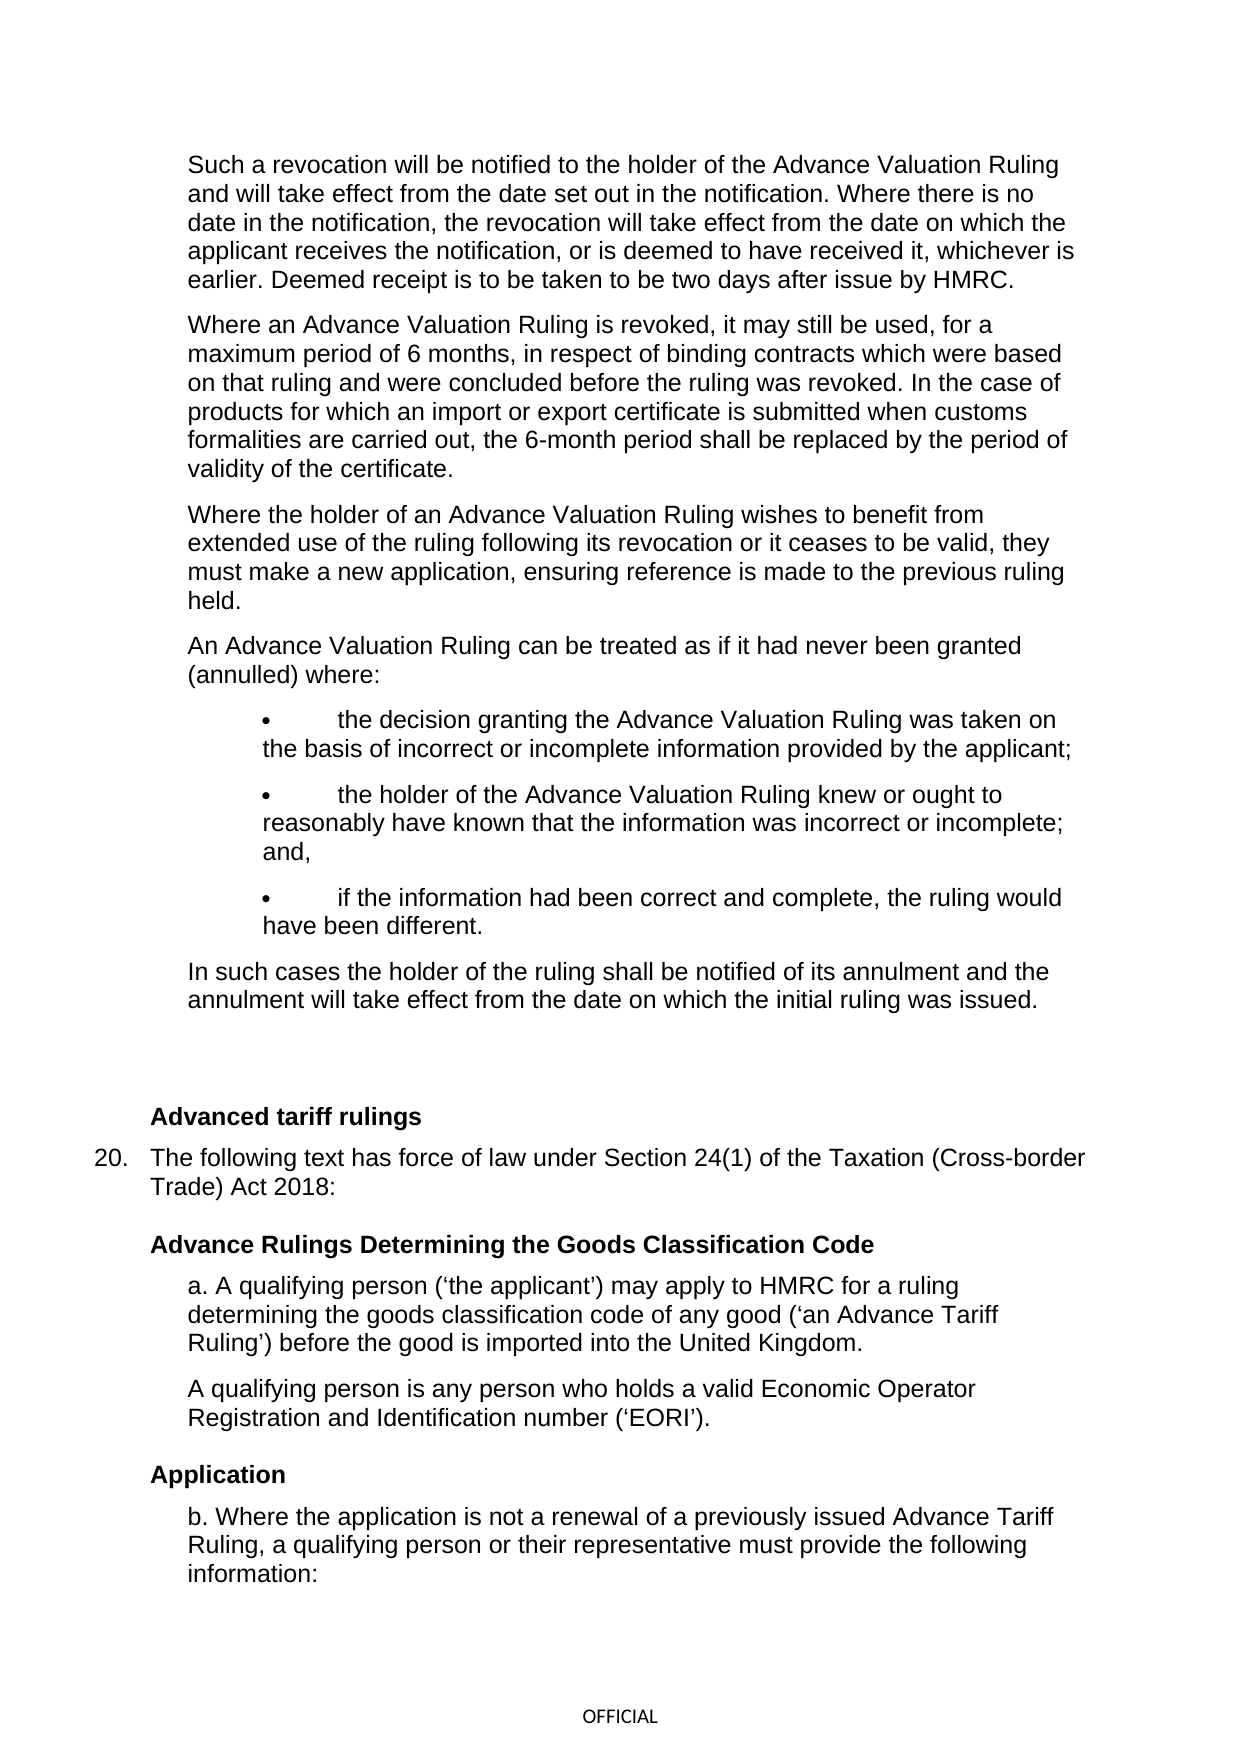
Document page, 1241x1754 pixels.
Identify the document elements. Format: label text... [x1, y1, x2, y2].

subtitle Application [150, 1460, 1090, 1489]
text In such cases the holder of the ruling shall be notified of its annulment and the annulment will take effect from the date on which the initial ruling was issued. [187, 957, 1090, 1014]
text Such a revocation will be notified to the holder of the Advance Valuation Ruling and will take effect from the date set out in the notification. Where there is no date in the notification, the revocation will take effect from the date on which the applicant receives the notification, or is deemed to have received it, whichever is earlier. Deemed receipt is to be taken to be two days after issue by HMRC. [187, 150, 1090, 294]
text A qualifying person is any person who holds a valid Economic Operator Registration and Identification number (‘EORI’). [187, 1374, 1090, 1431]
subtitle Advance Rulings Determining the Goods Classification Code [150, 1229, 1090, 1258]
list the decision granting the Advance Valuation Ruling was taken on the basis of incorrect or incomplete information provided by the applicant; [262, 705, 1090, 763]
list the holder of the Advance Valuation Ruling knew or ought to reasonably have known that the information was incorrect or incomplete; and, [262, 779, 1090, 866]
text a. A qualifying person (‘the applicant’) may apply to HMRC for a ruling determining the goods classification code of any good (‘an Advance Tariff Ruling’) before the good is imported into the United Kingdom. [187, 1271, 1090, 1357]
text Where an Advance Valuation Ruling is revoked, it may still be used, for a maximum period of 6 months, in respect of binding contracts which were based on that ruling and were concluded before the ruling was revoked. In the case of products for which an import or export certificate is submitted when customs formalities are carried out, the 6-month period shall be replaced by the period of validity of the certificate. [187, 310, 1090, 483]
subtitle Advanced tariff rulings [150, 1102, 1090, 1130]
list if the information had been correct and complete, the ruling would have been different. [262, 882, 1090, 940]
text Where the holder of an Advance Valuation Ruling wishes to benefit from extended use of the ruling following its revocation or it ceases to be valid, they must make a new application, ensuring reference is made to the previous ruling held. [187, 499, 1090, 614]
text An Advance Valuation Ruling can be treated as if it had never been granted (annulled) where: [187, 631, 1090, 689]
list The following text has force of law under Section 24(1) of the Taxation (Cross-border Trade) Act 2018: [94, 1143, 1090, 1200]
text b. Where the application is not a renewal of a previously issued Advance Tariff Ruling, a qualifying person or their representative must provide the following information: [187, 1502, 1090, 1588]
